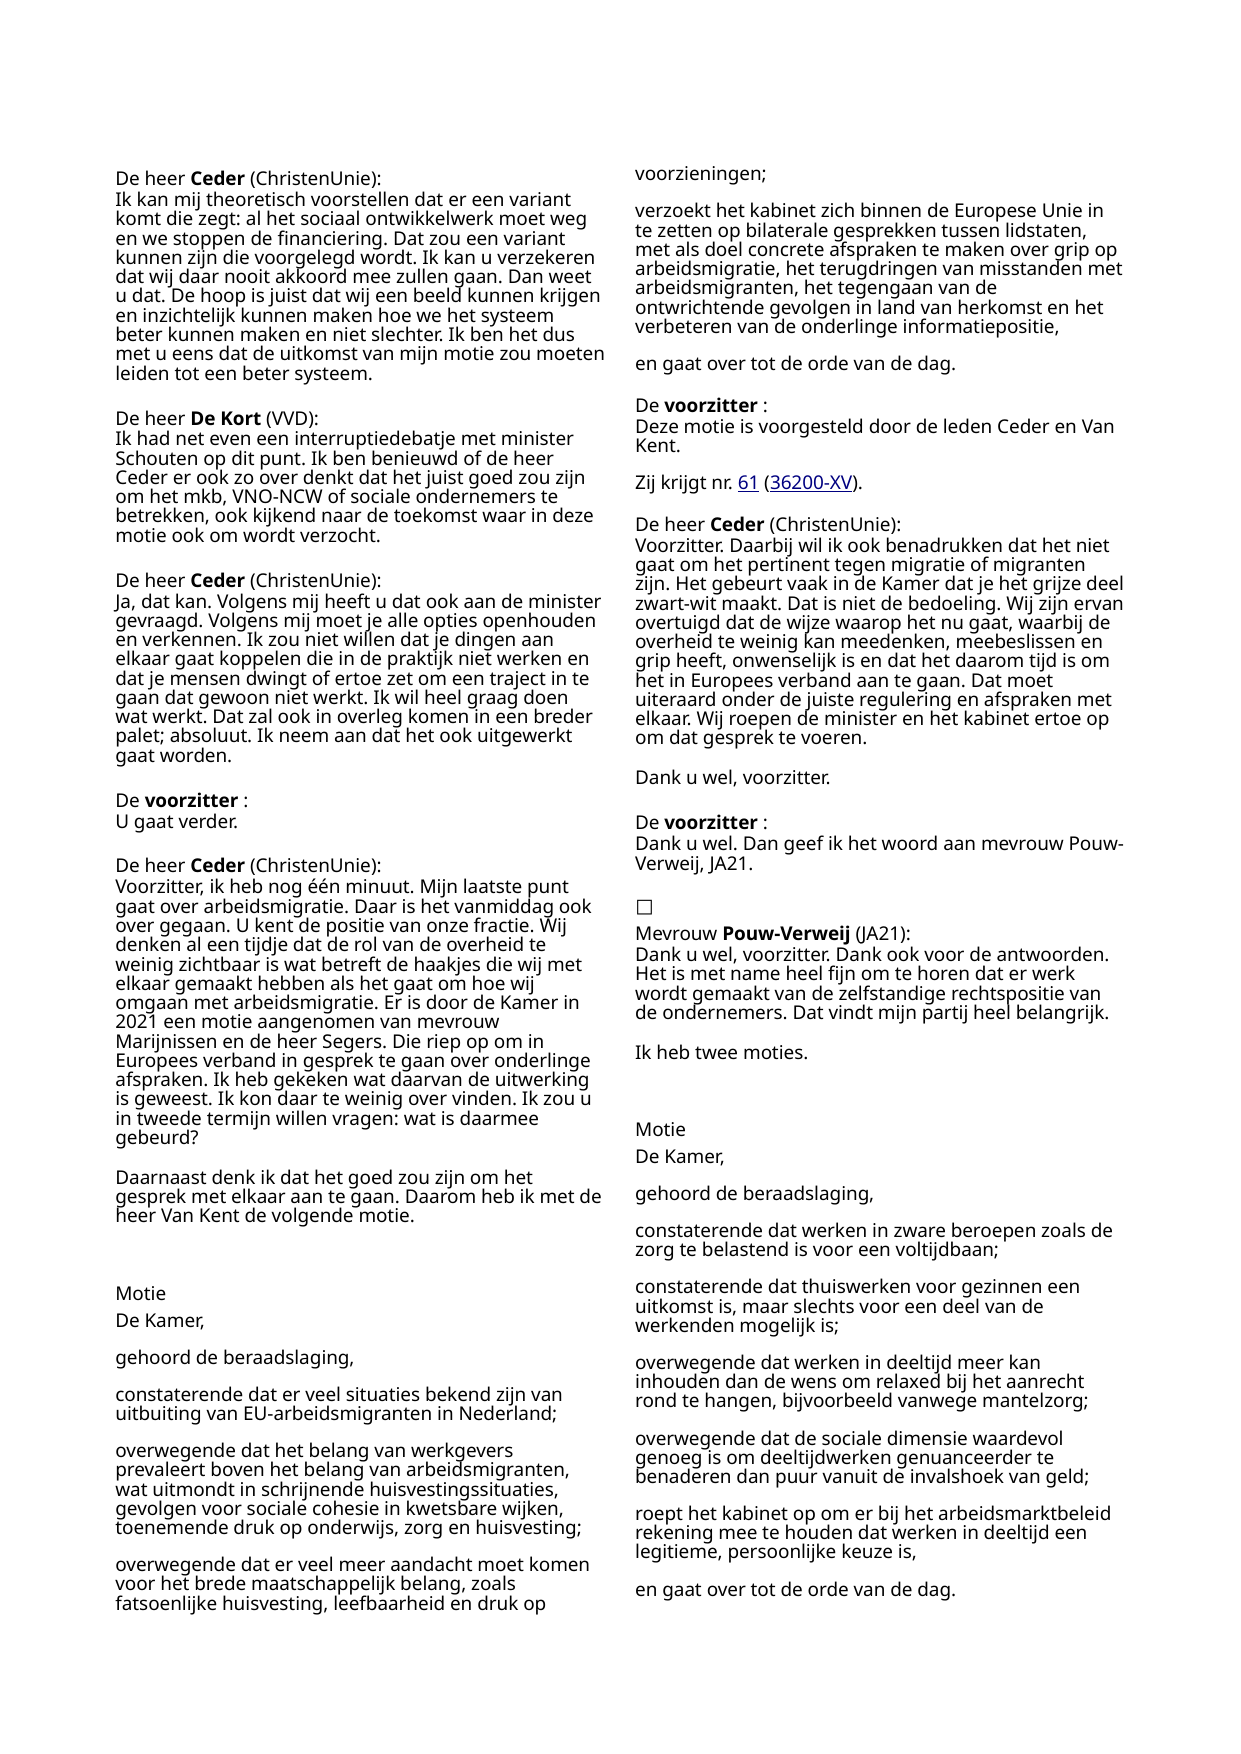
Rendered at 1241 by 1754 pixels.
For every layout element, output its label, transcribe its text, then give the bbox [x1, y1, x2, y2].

text Ik heb twee moties. [635, 1044, 1125, 1063]
text Mevrouw Pouw-Verweij (JA21): [635, 920, 1125, 946]
text De Kamer, [635, 1148, 1125, 1167]
text verzoekt het kabinet zich binnen de Europese Unie in te zetten op bilaterale gesprekken tussen lidstaten, met als doel concrete afspraken te maken over grip op arbeidsmigratie, het terugdringen van misstanden met arbeidsmigranten, het tegengaan van de ontwrichtende gevolgen in land van herkomst en het verbeteren van de onderlinge informatiepositie, [635, 202, 1125, 337]
text Ja, dat kan. Volgens mij heeft u dat ook aan de minister gevraagd. Volgens mij moet je alle opties openhouden en verkennen. Ik zou niet willen dat je dingen aan elkaar gaat koppelen die in de praktijk niet werken en dat je mensen dwingt of ertoe zet om een traject in te gaan dat gewoon niet werkt. Ik wil heel graag doen wat werkt. Dat zal ook in overleg komen in een breder palet; absoluut. Ik neem aan dat het ook uitgewerkt gaat worden. [115, 593, 605, 766]
text De heer De Kort (VVD): [115, 405, 605, 430]
text De heer Ceder (ChristenUnie): [115, 165, 605, 191]
text U gaat verder. [115, 813, 605, 832]
text overwegende dat er veel meer aandacht moet komen voor het brede maatschappelijk belang, zoals fatsoenlijke huisvesting, leefbaarheid en druk op [115, 1556, 605, 1614]
text ⬜ [635, 894, 1125, 920]
text voorzieningen; [635, 165, 1125, 184]
text overwegende dat het belang van werkgevers prevaleert boven het belang van arbeidsmigranten, wat uitmondt in schrijnende huisvestingssituaties, gevolgen voor sociale cohesie in kwetsbare wijken, toenemende druk op onderwijs, zorg en huisvesting; [115, 1442, 605, 1538]
text Ik kan mij theoretisch voorstellen dat er een variant komt die zegt: al het sociaal ontwikkelwerk moet weg en we stoppen de financiering. Dat zou een variant kunnen zijn die voorgelegd wordt. Ik kan u verzekeren dat wij daar nooit akkoord mee zullen gaan. Dan weet u dat. De hoop is juist dat wij een beeld kunnen krijgen en inzichtelijk kunnen maken hoe we het systeem beter kunnen maken en niet slechter. Ik ben het dus met u eens dat de uitkomst van mijn motie zou moeten leiden tot een beter systeem. [115, 191, 605, 384]
text Voorzitter, ik heb nog één minuut. Mijn laatste punt gaat over arbeidsmigratie. Daar is het vanmiddag ook over gegaan. U kent de positie van onze fractie. Wij denken al een tijdje dat de rol van de overheid te weinig zichtbaar is wat betreft de haakjes die wij met elkaar gemaakt hebben als het gaat om hoe wij omgaan met arbeidsmigratie. Er is door de Kamer in 2021 een motie aangenomen van mevrouw Marijnissen en de heer Segers. Die riep op om in Europees verband in gesprek te gaan over onderlinge afspraken. Ik heb gekeken wat daarvan de uitwerking is geweest. Ik kon daar te weinig over vinden. Ik zou u in tweede termijn willen vragen: wat is daarmee gebeurd? [115, 878, 605, 1148]
text De Kamer, [115, 1312, 605, 1331]
text gehoord de beraadslaging, [635, 1185, 1125, 1204]
text overwegende dat de sociale dimensie waardevol genoeg is om deeltijdwerken genuanceerder te benaderen dan puur vanuit de invalshoek van geld; [635, 1429, 1125, 1487]
text Ik had net even een interruptiedebatje met minister Schouten op dit punt. Ik ben benieuwd of de heer Ceder er ook zo over denkt dat het juist goed zou zijn om het mkb, VNO-NCW of sociale ondernemers te betrekken, ook kijkend naar de toekomst waar in deze motie ook om wordt verzocht. [115, 430, 605, 546]
text Dank u wel, voorzitter. Dank ook voor de antwoorden. Het is met name heel fijn om te horen dat er werk wordt gemaakt van de zelfstandige rechtspositie van de ondernemers. Dat vindt mijn partij heel belangrijk. [635, 946, 1125, 1023]
text overwegende dat werken in deeltijd meer kan inhouden dan de wens om relaxed bij het aanrecht rond te hangen, bijvoorbeeld vanwege mantelzorg; [635, 1354, 1125, 1412]
text en gaat over tot de orde van de dag. [635, 1581, 1125, 1600]
text roept het kabinet op om er bij het arbeidsmarktbeleid rekening mee te houden dat werken in deeltijd een legitieme, persoonlijke keuze is, [635, 1505, 1125, 1563]
text Voorzitter. Daarbij wil ik ook benadrukken dat het niet gaat om het pertinent tegen migratie of migranten zijn. Het gebeurt vaak in de Kamer dat je het grijze deel zwart-wit maakt. Dat is niet de bedoeling. Wij zijn ervan overtuigd dat de wijze waarop het nu gaat, waarbij de overheid te weinig kan meedenken, meebeslissen en grip heeft, onwenselijk is en dat het daarom tijd is om het in Europees verband aan te gaan. Dat moet uiteraard onder de juiste regulering en afspraken met elkaar. Wij roepen de minister en het kabinet ertoe op om dat gesprek te voeren. [635, 537, 1125, 749]
text constaterende dat werken in zware beroepen zoals de zorg te belastend is voor een voltijdbaan; [635, 1222, 1125, 1261]
text De heer Ceder (ChristenUnie): [115, 567, 605, 593]
text Dank u wel, voorzitter. [635, 769, 1125, 789]
text Deze motie is voorgesteld door de leden Ceder en Van Kent. [635, 418, 1125, 456]
text De voorzitter : [635, 392, 1125, 418]
text Zij krijgt nr. 61 (36200-XV). [635, 474, 1125, 493]
text Motie [635, 1117, 1125, 1142]
text De heer Ceder (ChristenUnie): [115, 853, 605, 878]
text Dank u wel. Dan geef ik het woord aan mevrouw Pouw-Verweij, JA21. [635, 835, 1125, 874]
text constaterende dat thuiswerken voor gezinnen een uitkomst is, maar slechts voor een deel van de werkenden mogelijk is; [635, 1278, 1125, 1336]
text constaterende dat er veel situaties bekend zijn van uitbuiting van EU-arbeidsmigranten in Nederland; [115, 1386, 605, 1424]
text De voorzitter : [115, 787, 605, 813]
text gehoord de beraadslaging, [115, 1349, 605, 1368]
text De heer Ceder (ChristenUnie): [635, 511, 1125, 537]
text Daarnaast denk ik dat het goed zou zijn om het gesprek met elkaar aan te gaan. Daarom heb ik met de heer Van Kent de volgende motie. [115, 1169, 605, 1227]
text en gaat over tot de orde van de dag. [635, 355, 1125, 374]
text Motie [115, 1280, 605, 1306]
text De voorzitter : [635, 809, 1125, 835]
